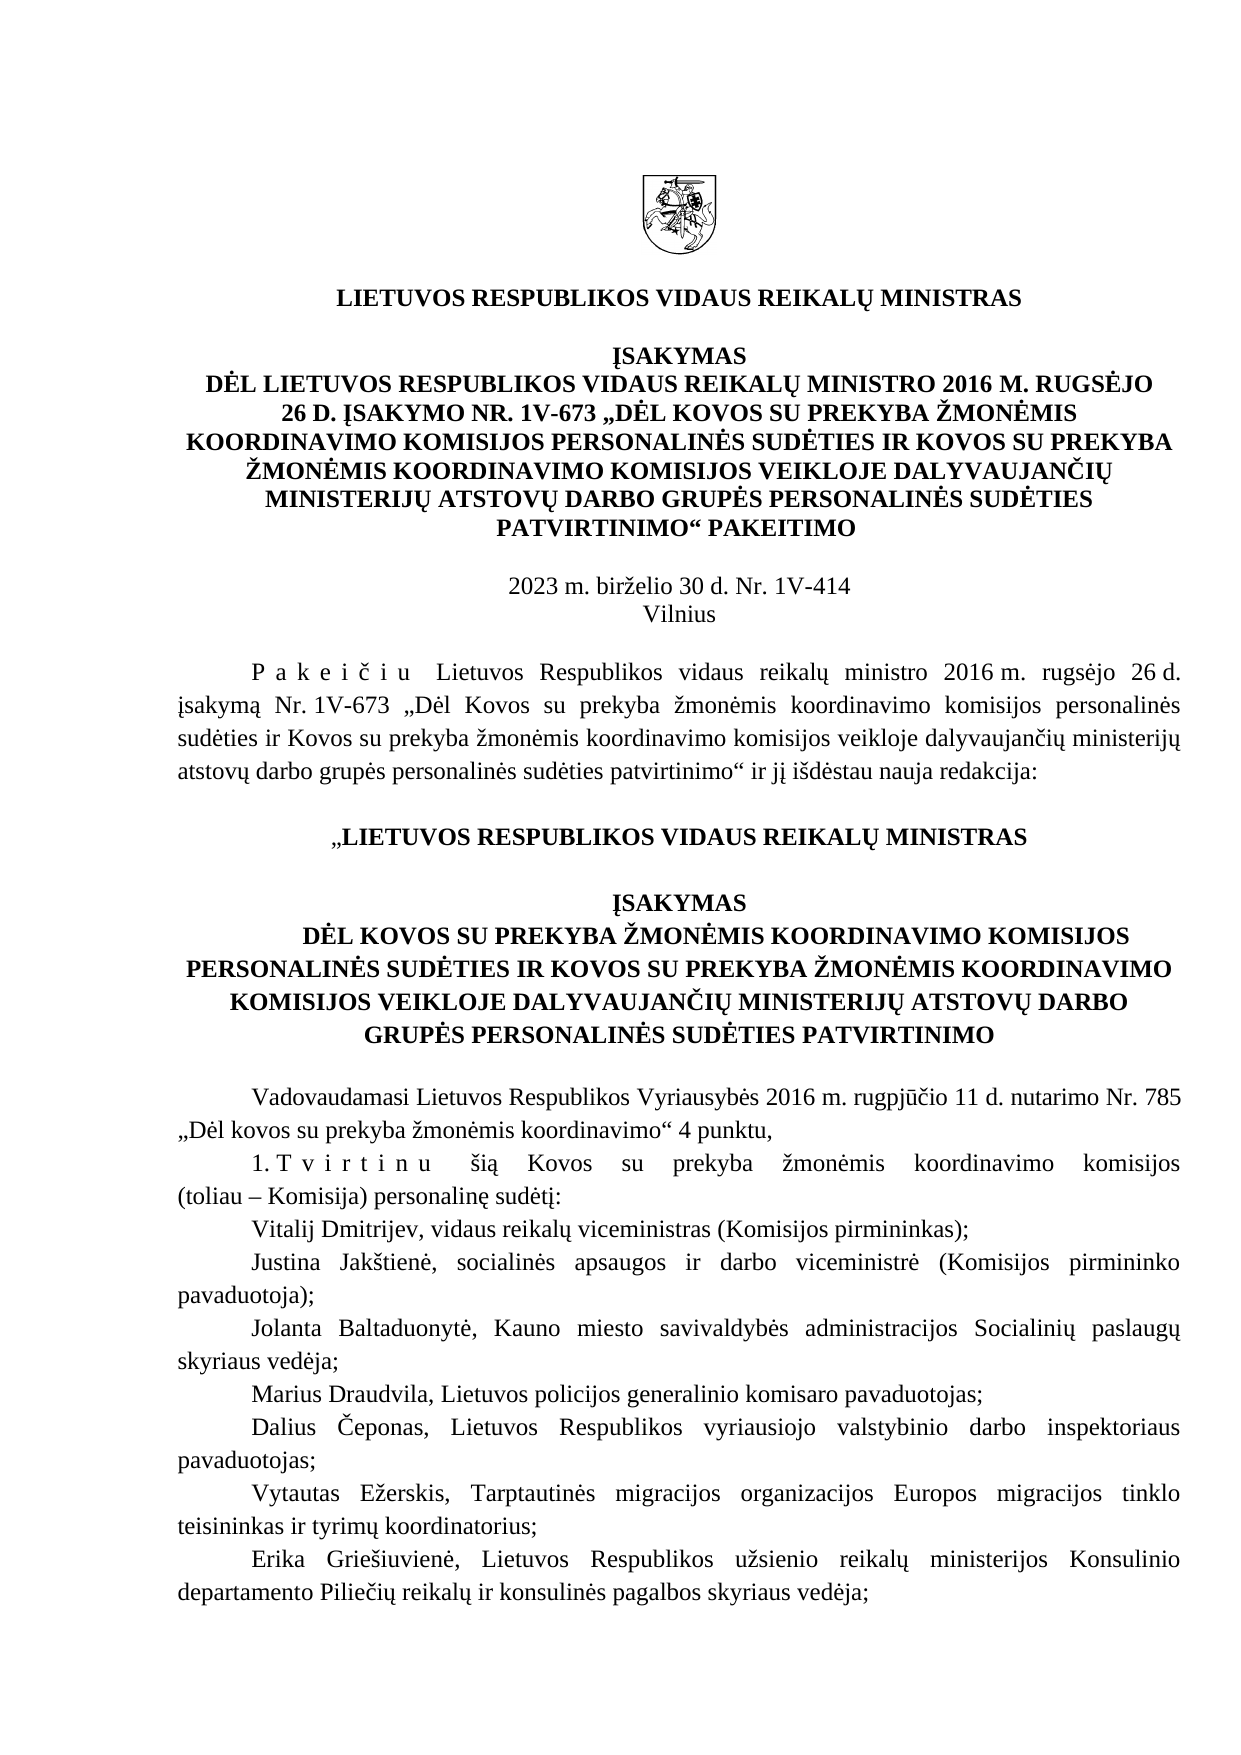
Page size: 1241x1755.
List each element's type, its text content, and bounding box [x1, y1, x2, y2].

text Vadovaudamasi Lietuvos Respublikos Vyriausybės 2016 m. rugpjūčio 11 d. nutarimo Nr. 785 „Dėl kovos su prekyba žmonėmis koordinavimo“ 4 punktu, [177, 1082, 1181, 1144]
text Vytautas Ežerskis, Tarptautinės migracijos organizacijos Europos migracijos tinklo teisininkas ir tyrimų koordinatorius; [177, 1478, 1181, 1540]
text ĮSAKYMAS [177, 888, 1181, 917]
text Vilnius [177, 599, 1181, 628]
text Jolanta Baltaduonytė, Kauno miesto savivaldybės administracijos Socialinių paslaugų skyriaus vedėja; [177, 1313, 1181, 1375]
text Dalius Čeponas, Lietuvos Respublikos vyriausiojo valstybinio darbo inspektoriaus pavaduotojas; [177, 1412, 1181, 1474]
text DĖL KOVOS SU PREKYBA ŽMONĖMIS KOORDINAVIMO KOMISIJOS PERSONALINĖS SUDĖTIES IR KOVOS SU PREKYBA ŽMONĖMIS KOORDINAVIMO KOMISIJOS VEIKLOJE DALYVAUJANČIŲ MINISTERIJŲ ATSTOVŲ DARBO GRUPĖS PERSONALINĖS SUDĖTIES PAtvirtinimo [177, 921, 1181, 1049]
text DĖL LIETUVOS RESPUBLIKOS VIDAUS REIKALŲ MINISTRO 2016 M. RUGSĖJO 26 D. ĮSAKYMO NR. 1V-673 „DĖL KOVOS SU PREKYBA ŽMONĖMIS KOORDINAVIMO KOMISIJOS PERSONALINĖS SUDĖTIES IR KOVOS SU PREKYBA ŽMONĖMIS KOORDINAVIMO KOMISIJOS VEIKLOJE DALYVAUJANČIŲ MINISTERIJŲ ATSTOVŲ DARBO GRUPĖS PERSONALINĖS SUDĖTIES PATVIRTINIMO“ PAKEITIMO [177, 369, 1181, 542]
text Vitalij Dmitrijev, vidaus reikalų viceministras (Komisijos pirmininkas); [177, 1214, 1181, 1243]
text 2023 m. birželio 30 d. Nr. 1V-414 [177, 571, 1181, 599]
text „LIETUVOS RESPUBLIKOS VIDAUS REIKALŲ MINISTRAS [177, 822, 1181, 851]
text ĮSAKYMAS [177, 341, 1181, 369]
text LIETUVOS RESPUBLIKOS VIDAUS REIKALŲ MINISTRAS [177, 283, 1181, 312]
text Justina Jakštienė, socialinės apsaugos ir darbo viceministrė (Komisijos pirmininko pavaduotoja); [177, 1247, 1181, 1309]
text Erika Griešiuvienė, Lietuvos Respublikos užsienio reikalų ministerijos Konsulinio departamento Piliečių reikalų ir konsulinės pagalbos skyriaus vedėja; [177, 1544, 1181, 1606]
text Pakeičiu Lietuvos Respublikos vidaus reikalų ministro 2016 m. rugsėjo 26 d. įsakymą Nr. 1V-673 „Dėl Kovos su prekyba žmonėmis koordinavimo komisijos personalinės sudėties ir Kovos su prekyba žmonėmis koordinavimo komisijos veikloje dalyvaujančių ministerijų atstovų darbo grupės personalinės sudėties patvirtinimo“ ir jį išdėstau nauja redakcija: [177, 657, 1181, 785]
text Marius Draudvila, Lietuvos policijos generalinio komisaro pavaduotojas; [177, 1379, 1181, 1408]
text 1. Tvirtinu šią Kovos su prekyba žmonėmis koordinavimo komisijos (toliau – Komisija) personalinę sudėtį: [177, 1148, 1181, 1210]
